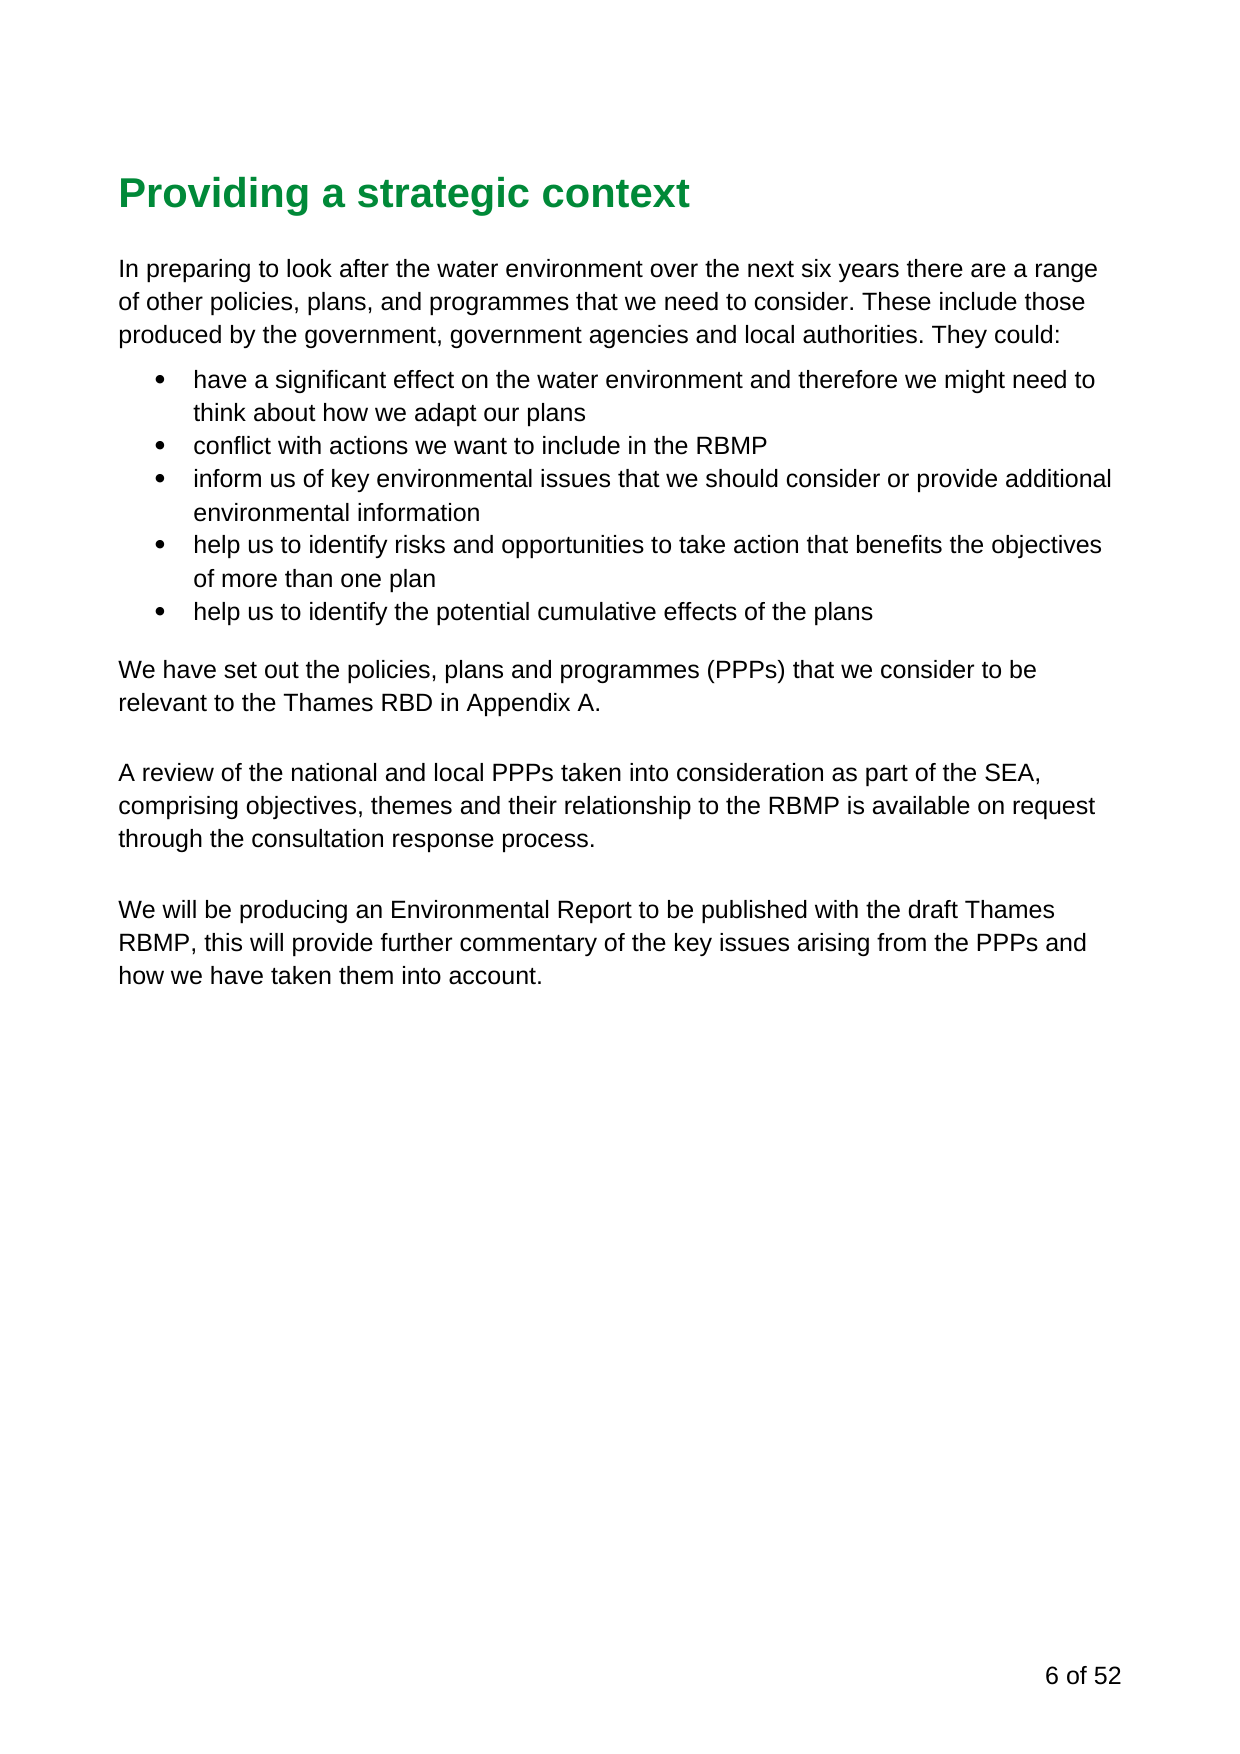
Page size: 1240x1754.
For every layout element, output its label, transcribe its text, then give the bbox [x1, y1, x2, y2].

list conflict with actions we want to include in the RBMP [156, 431, 1121, 460]
list inform us of key environmental issues that we should consider or provide additional environmental information [156, 464, 1121, 526]
subtitle Providing a strategic context [118, 168, 1121, 216]
list help us to identify the potential cumulative effects of the plans [156, 597, 1121, 626]
text In preparing to look after the water environment over the next six years there are a range of other policies, plans, and programmes that we need to consider. These include those produced by the government, government agencies and local authorities. They could: [118, 253, 1121, 348]
list have a significant effect on the water environment and therefore we might need to think about how we adapt our plans [156, 365, 1121, 427]
text We have set out the policies, plans and programmes (PPPs) that we consider to be relevant to the Thames RBD in Appendix A. [118, 655, 1121, 717]
list help us to identify risks and opportunities to take action that benefits the objectives of more than one plan [156, 531, 1121, 592]
text We will be producing an Environmental Report to be published with the draft Thames RBMP, this will provide further commentary of the key issues arising from the PPPs and how we have taken them into account. [118, 895, 1121, 990]
text A review of the national and local PPPs taken into consideration as part of the SEA, comprising objectives, themes and their relationship to the RBMP is available on request through the consultation response process. [118, 758, 1121, 853]
